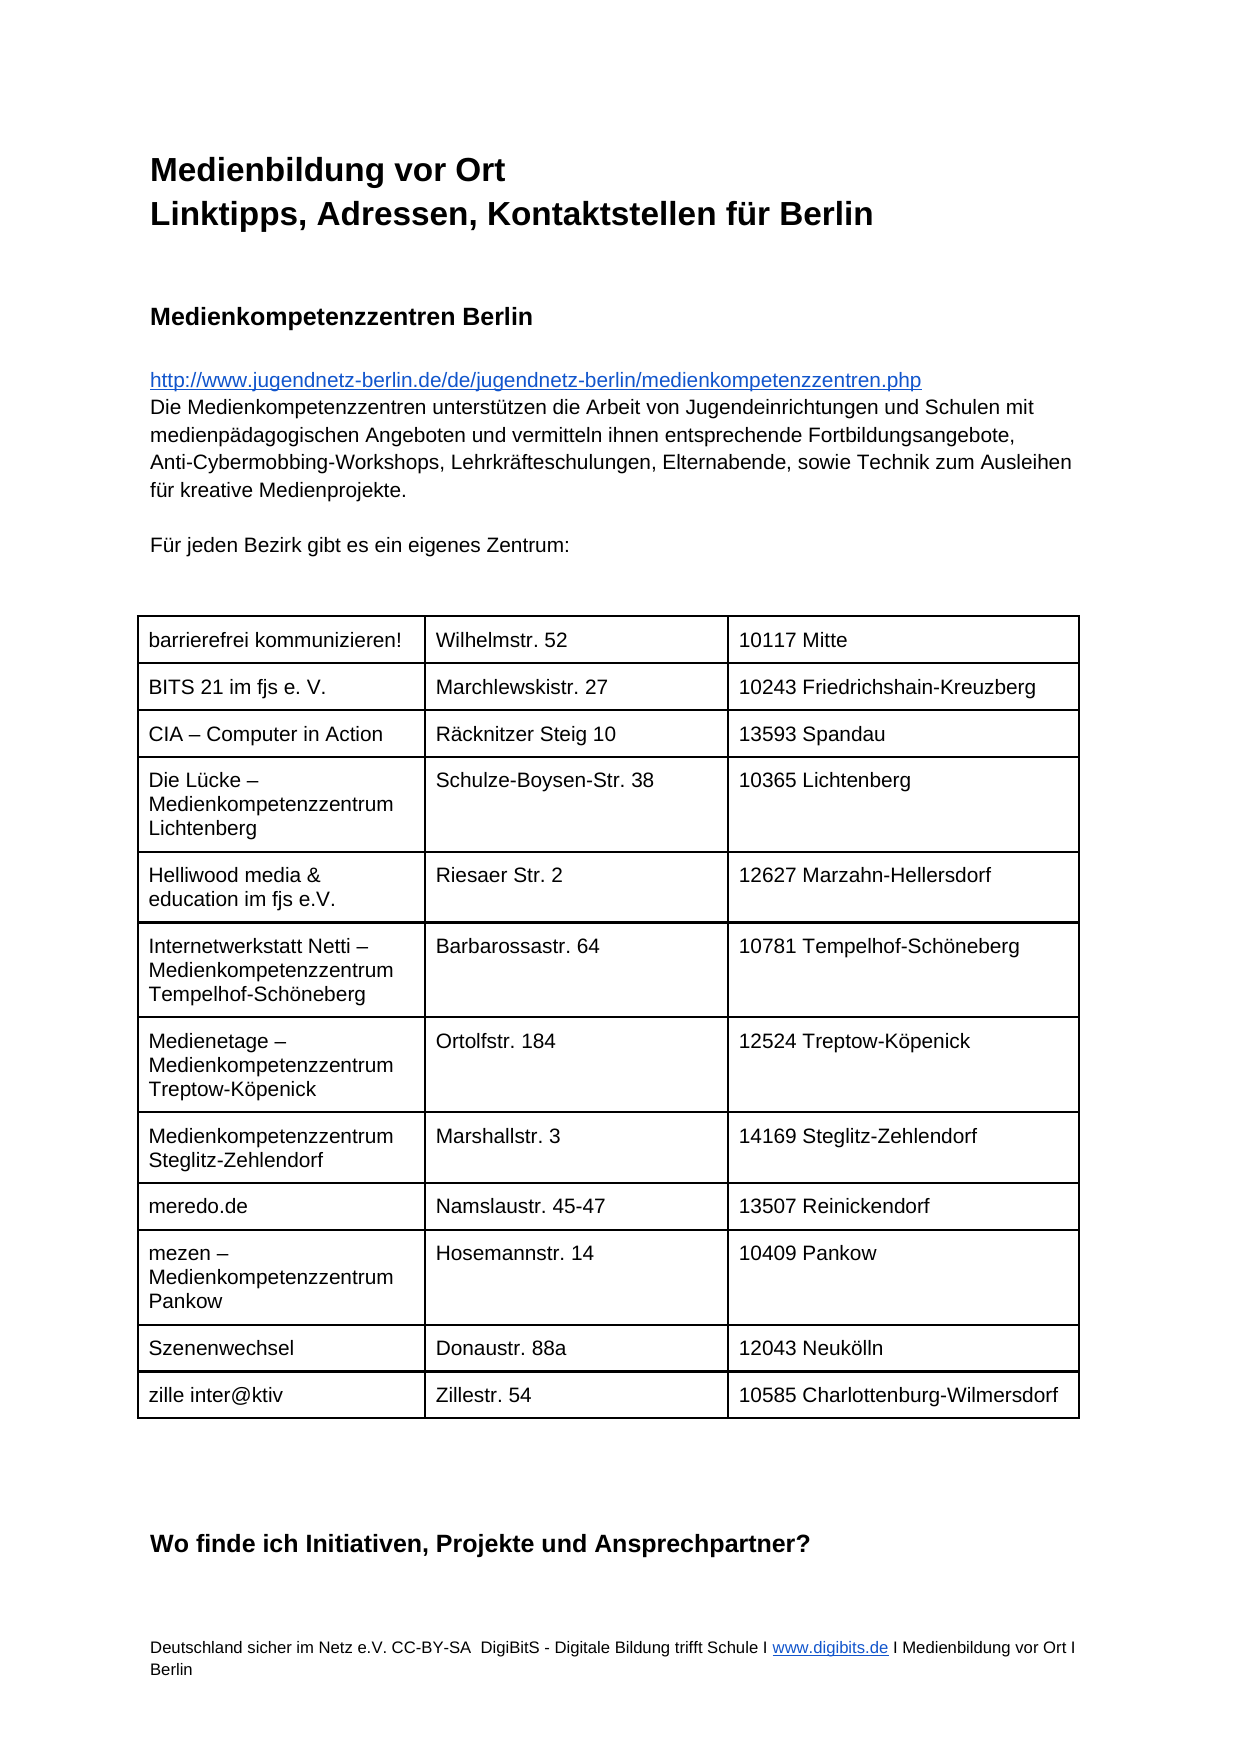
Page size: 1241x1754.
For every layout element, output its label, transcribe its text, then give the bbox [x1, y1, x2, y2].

table_cell Medienkompetenzzentrum Steglitz-Zehlendorf [139, 1113, 424, 1182]
table_cell 10409 Pankow [729, 1231, 1078, 1323]
text medienpädagogischen Angeboten und vermitteln ihnen entsprechende Fortbildungsangebote, [150, 423, 1090, 447]
table_cell Marshallstr. 3 [426, 1113, 727, 1182]
text Medienkompetenzzentren Berlin [150, 302, 1090, 330]
table_header Wilhelmstr. 52 [426, 617, 727, 662]
table_cell mezen – Medienkompetenzzentrum Pankow [139, 1231, 424, 1323]
table_cell Internetwerkstatt Netti – Medienkompetenzzentrum Tempelhof-Schöneberg [139, 924, 424, 1016]
table_cell Barbarossastr. 64 [426, 924, 727, 1016]
text Wo finde ich Initiativen, Projekte und Ansprechpartner? [150, 1529, 1090, 1558]
table_cell Medienetage – Medienkompetenzzentrum Treptow-Köpenick [139, 1018, 424, 1111]
text Für jeden Bezirk gibt es ein eigenes Zentrum: [150, 533, 1090, 557]
table_cell 14169 Steglitz-Zehlendorf [729, 1113, 1078, 1182]
text Linktipps, Adressen, Kontaktstellen für Berlin [150, 194, 1090, 233]
table_cell Donaustr. 88a [426, 1326, 727, 1370]
table_cell zille inter@ktiv [139, 1373, 424, 1417]
table_cell meredo.de [139, 1184, 424, 1229]
table_cell Die Lücke – Medienkompetenzzentrum Lichtenberg [139, 758, 424, 851]
text http://www.jugendnetz-berlin.de/de/jugendnetz-berlin/medienkompetenzzentren.php [150, 368, 1090, 392]
table_cell 12043 Neukölln [729, 1326, 1078, 1370]
table_cell Hosemannstr. 14 [426, 1231, 727, 1323]
table_cell Räcknitzer Steig 10 [426, 711, 727, 756]
table_cell 10781 Tempelhof-Schöneberg [729, 924, 1078, 1016]
table_header 10117 Mitte [729, 617, 1078, 662]
table_cell 13593 Spandau [729, 711, 1078, 756]
table_cell CIA – Computer in Action [139, 711, 424, 756]
table_cell Zillestr. 54 [426, 1373, 727, 1417]
table_cell Marchlewskistr. 27 [426, 664, 727, 709]
table_cell Riesaer Str. 2 [426, 853, 727, 921]
text Anti-Cybermobbing-Workshops, Lehrkräfteschulungen, Elternabende, sowie Technik zum Ausleihen [150, 450, 1090, 474]
table_cell 10243 Friedrichshain-Kreuzberg [729, 664, 1078, 709]
text Medienbildung vor Ort [150, 150, 1090, 188]
table_header barrierefrei kommunizieren! [139, 617, 424, 662]
table_cell 10365 Lichtenberg [729, 758, 1078, 851]
table_cell Namslaustr. 45-47 [426, 1184, 727, 1229]
table_cell 12627 Marzahn-Hellersdorf [729, 853, 1078, 921]
text Die Medienkompetenzzentren unterstützen die Arbeit von Jugendeinrichtungen und Schulen mit [150, 395, 1090, 419]
table_cell Szenenwechsel [139, 1326, 424, 1370]
table_cell 10585 Charlottenburg-Wilmersdorf [729, 1373, 1078, 1417]
table_cell Ortolfstr. 184 [426, 1018, 727, 1111]
table_cell Schulze-Boysen-Str. 38 [426, 758, 727, 851]
table_cell 12524 Treptow-Köpenick [729, 1018, 1078, 1111]
table_cell 13507 Reinickendorf [729, 1184, 1078, 1229]
table_cell Helliwood media & education im fjs e.V. [139, 853, 424, 921]
table_cell BITS 21 im fjs e. V. [139, 664, 424, 709]
text für kreative Medienprojekte. [150, 478, 1090, 502]
